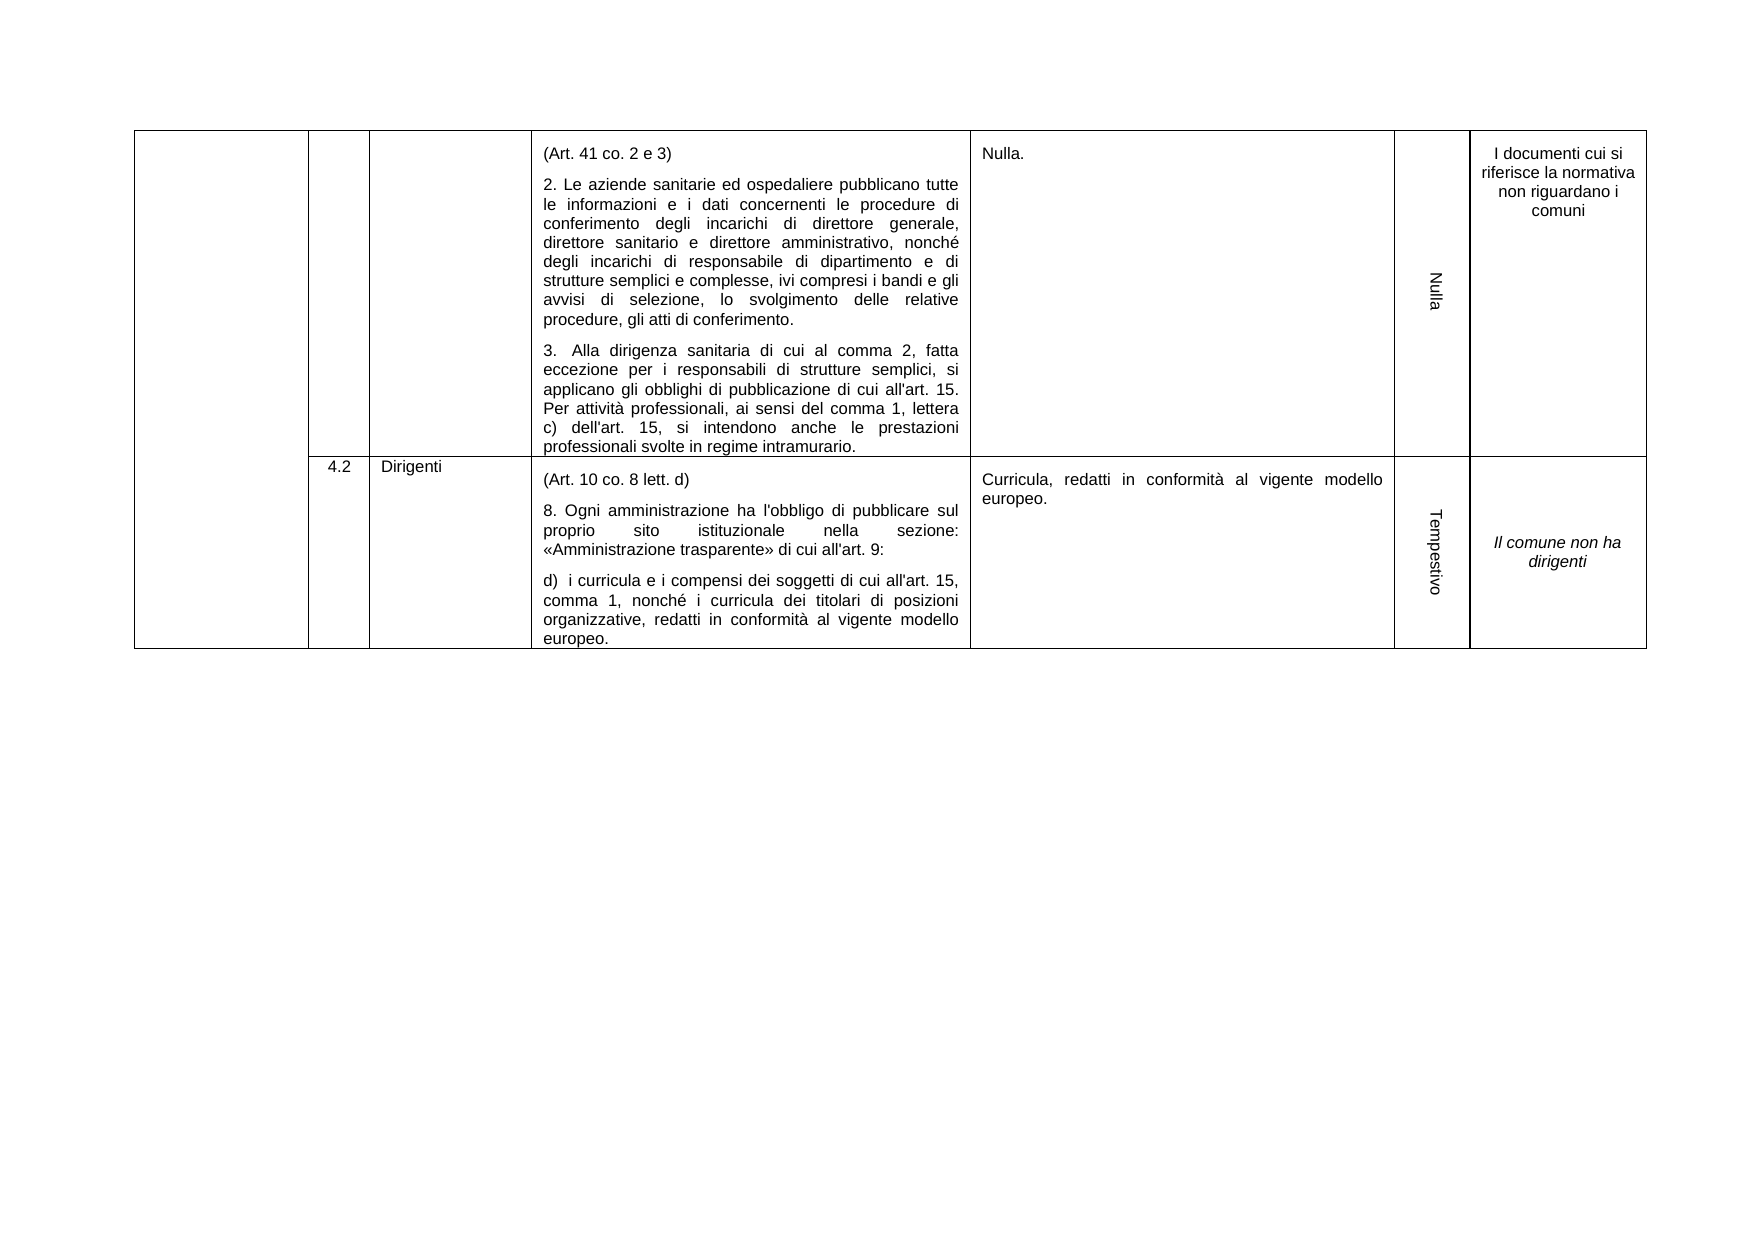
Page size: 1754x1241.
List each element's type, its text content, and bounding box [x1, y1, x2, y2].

table_cell [309, 131, 369, 456]
table_cell 4.2 [309, 457, 369, 648]
table_cell Il comune non ha dirigenti [1471, 457, 1646, 648]
table_cell [370, 131, 531, 456]
table_cell Nulla [1395, 131, 1469, 456]
table_cell Curricula, redatti in conformità al vigente modello europeo. [971, 457, 1394, 648]
table_cell (Art. 10 co. 8 lett. d) 8. Ogni amministrazione ha l'obbligo di pubblicare sul proprio sito istituzionale nella sezione: «Amministrazione trasparente» di cui all'art. 9: d) i curricula e i compensi dei soggetti di cui all'art. 15, comma 1, nonché i curricula dei titolari di posizioni organizzative, redatti in conformità al vigente modello europeo. [532, 457, 970, 648]
table_cell Tempestivo [1395, 457, 1469, 648]
table_cell I documenti cui si riferisce la normativa non riguardano i comuni [1471, 131, 1646, 456]
table_cell [130, 456, 134, 648]
table_cell (Art. 41 co. 2 e 3) 2. Le aziende sanitarie ed ospedaliere pubblicano tutte le informazioni e i dati concernenti le procedure di conferimento degli incarichi di direttore generale, direttore sanitario e direttore amministrativo, nonché degli incarichi di responsabile di dipartimento e di strutture semplici e complesse, ivi compresi i bandi e gli avvisi di selezione, lo svolgimento delle relative procedure, gli atti di conferimento. 3. Alla dirigenza sanitaria di cui al comma 2, fatta eccezione per i responsabili di strutture semplici, si applicano gli obblighi di pubblicazione di cui all'art. 15. Per attività professionali, ai sensi del comma 1, lettera c) dell'art. 15, si intendono anche le prestazioni professionali svolte in regime intramurario. [532, 131, 970, 456]
table_cell Dirigenti [370, 457, 531, 648]
table_cell [135, 131, 308, 648]
table_cell [130, 130, 134, 456]
table_cell Nulla. [971, 131, 1394, 456]
